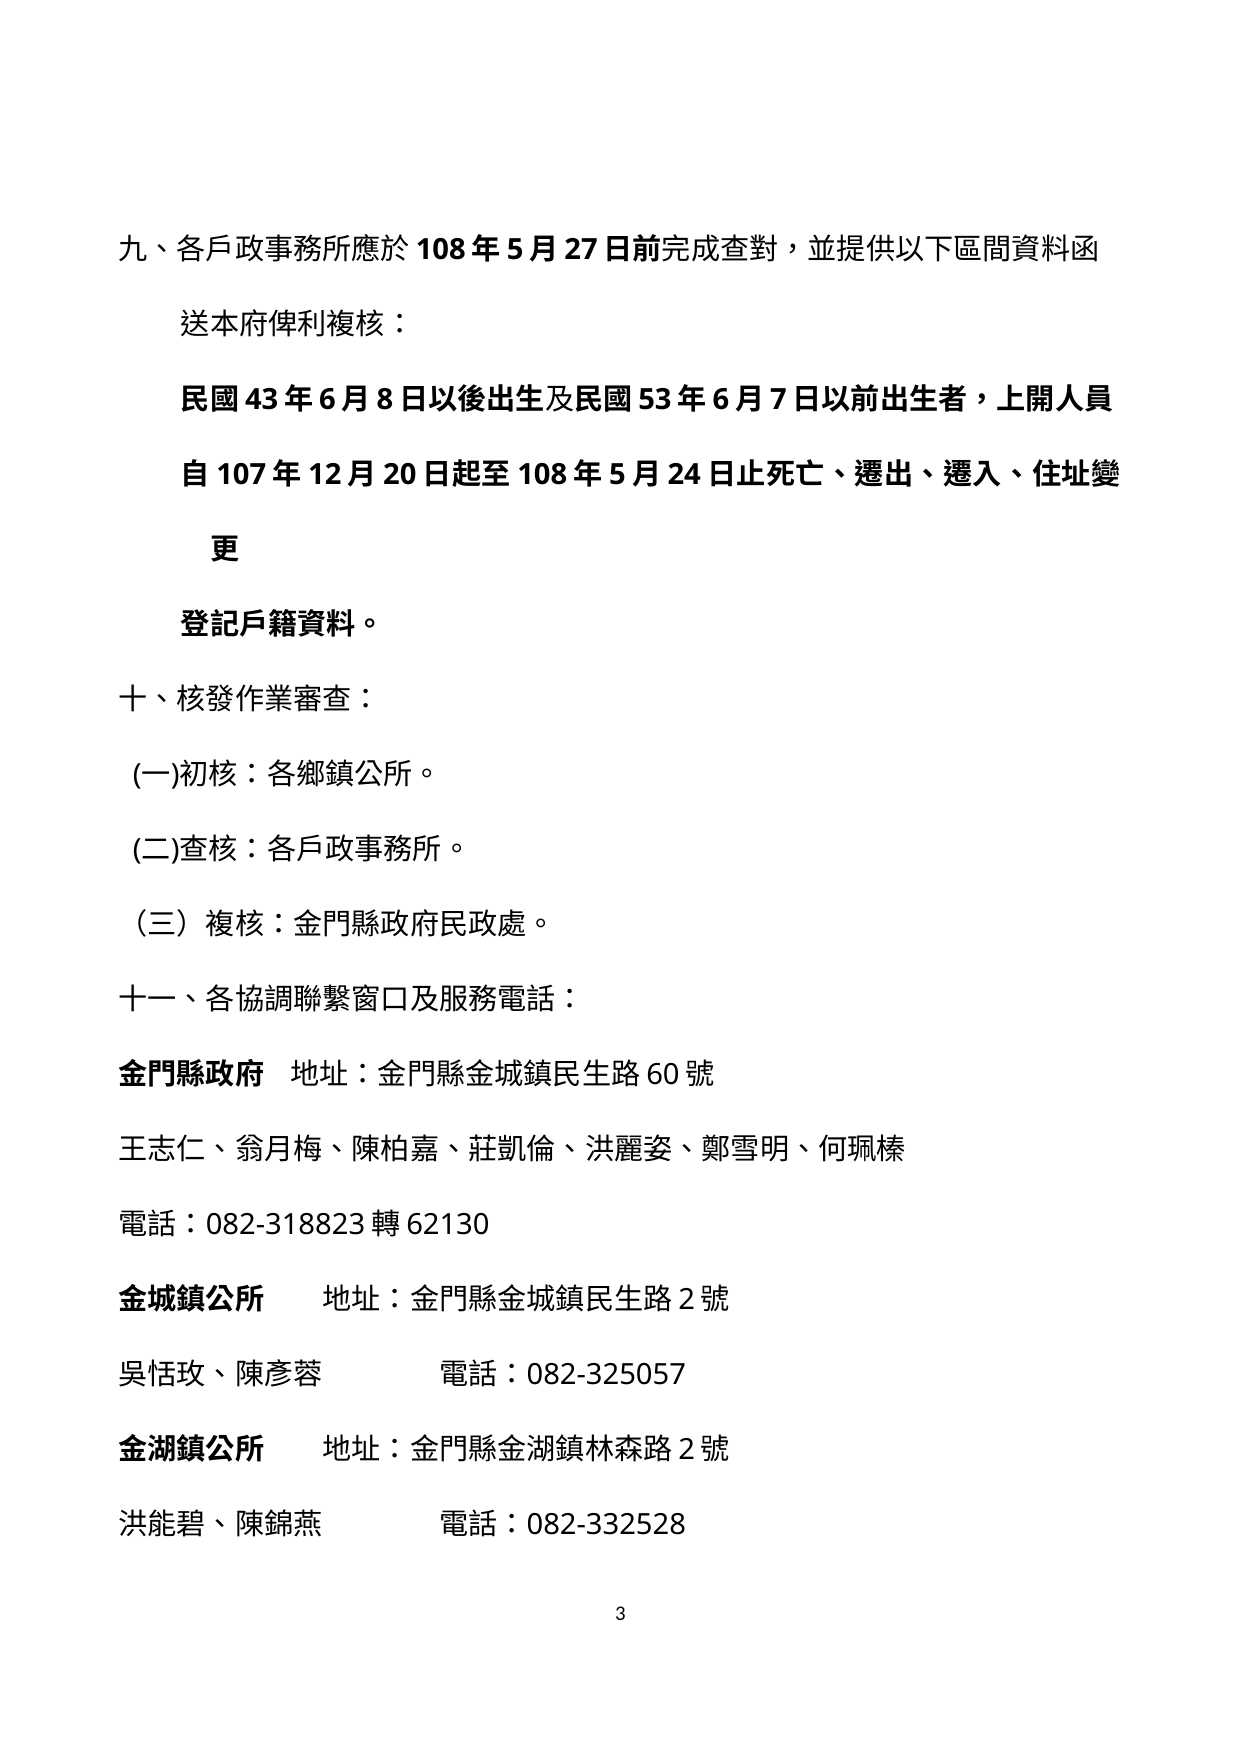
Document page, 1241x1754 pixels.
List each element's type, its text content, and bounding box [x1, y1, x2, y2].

text 金城鎮公所 地址：金門縣金城鎮民生路2號 [118, 1253, 1122, 1328]
text （三）複核：金門縣政府民政處。 [118, 878, 1122, 953]
text 洪能碧、陳錦燕 電話：082-332528 [118, 1478, 1122, 1553]
text 金門縣政府 地址：金門縣金城鎮民生路60號 [118, 1028, 1122, 1103]
text 十、核發作業審查： [118, 653, 1122, 728]
text 王志仁、翁月梅、陳柏嘉、莊凱倫、洪麗姿、鄭雪明、何珮榛 [118, 1103, 1122, 1178]
text 電話：082-318823轉62130 [118, 1178, 1122, 1253]
text 登記戶籍資料。 [181, 578, 1122, 653]
text 自107年12月20日起至108年5月24日止死亡、遷出、遷入、住址變更 [181, 428, 1122, 578]
text 吳恬玫、陳彥蓉 電話：082-325057 [118, 1328, 1122, 1403]
text 九、各戶政事務所應於108年5月27日前完成查對，並提供以下區間資料函 [118, 203, 1122, 278]
text (二)查核：各戶政事務所。 [118, 803, 1122, 878]
text 送本府俾利複核： [181, 278, 1122, 353]
text 十一、各協調聯繫窗口及服務電話： [118, 953, 1122, 1028]
text 民國43年6月8日以後出生及民國53年6月7日以前出生者，上開人員 [181, 353, 1122, 428]
text (一)初核：各鄉鎮公所。 [118, 728, 1122, 803]
text 金湖鎮公所 地址：金門縣金湖鎮林森路2號 [118, 1403, 1122, 1478]
